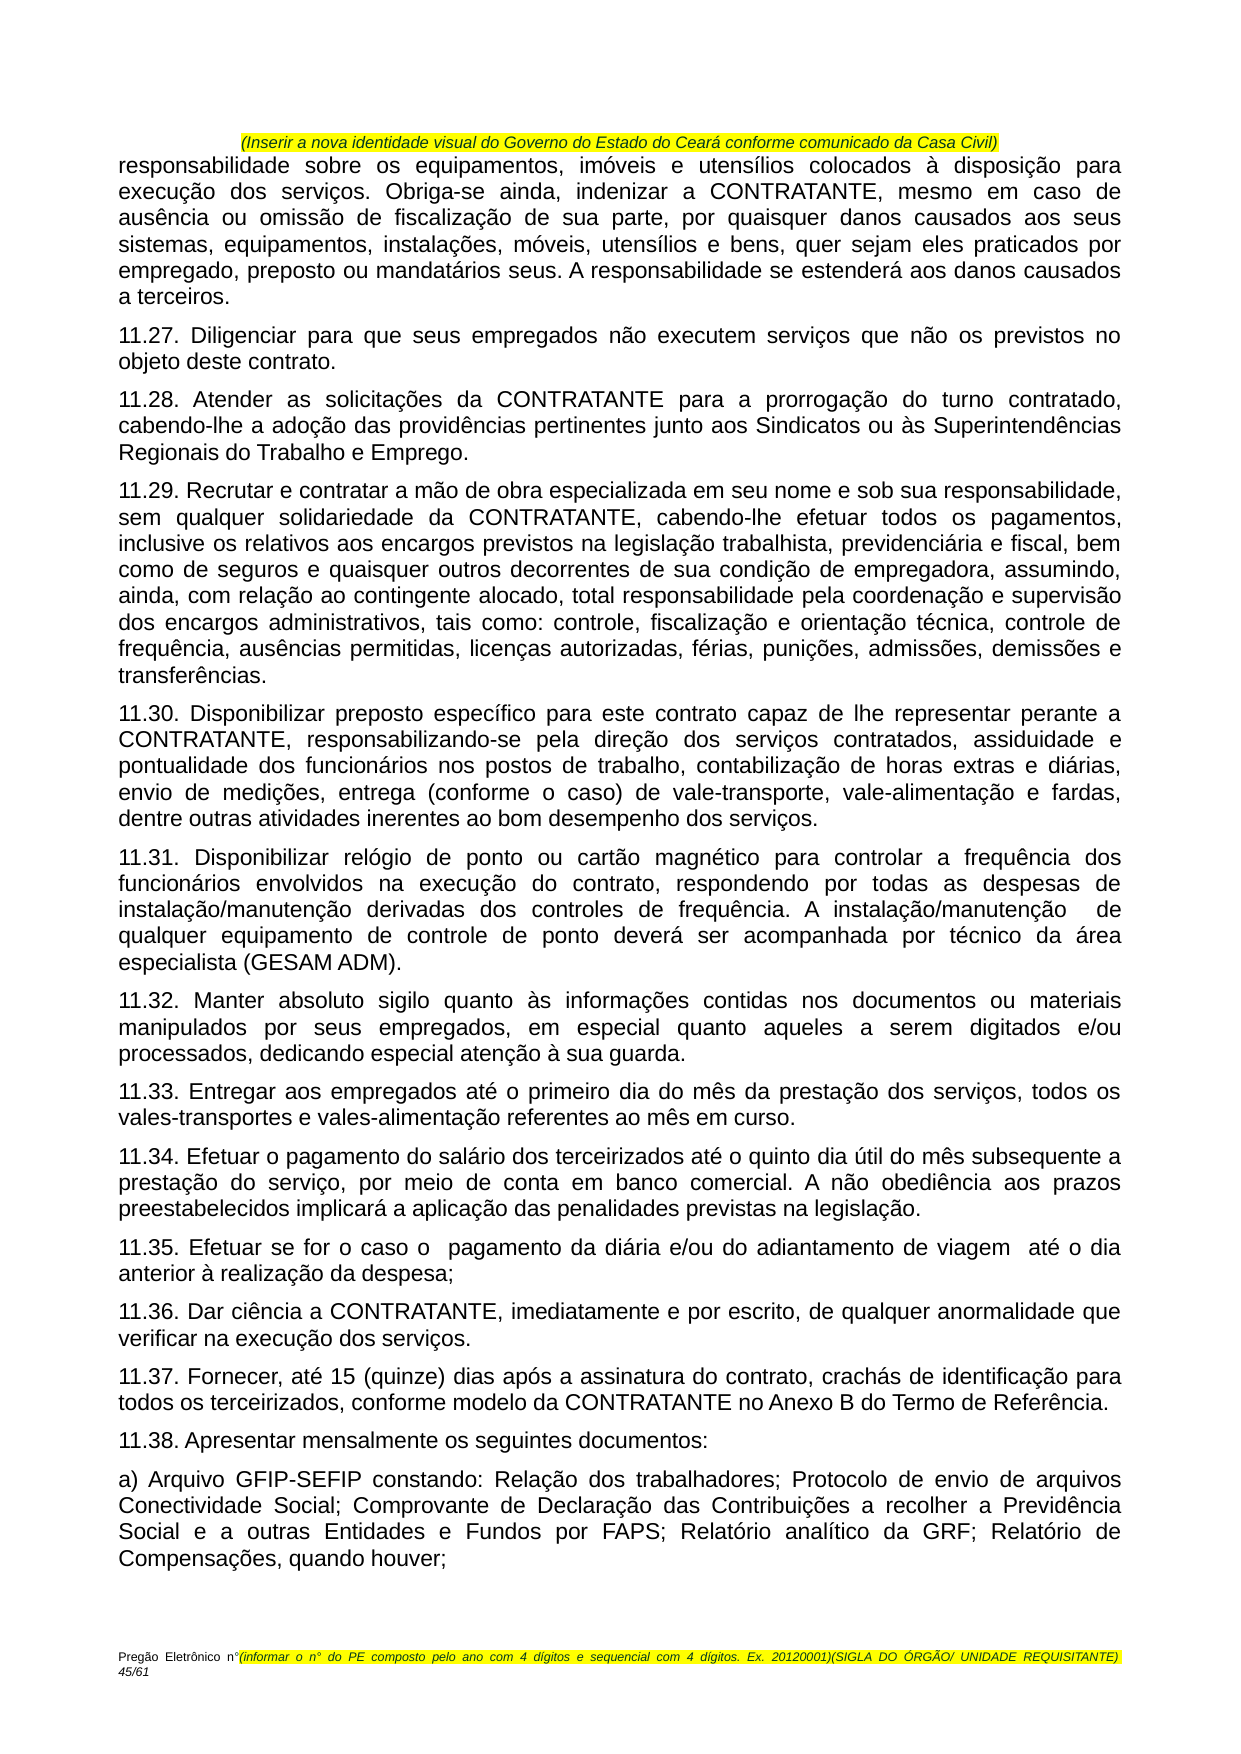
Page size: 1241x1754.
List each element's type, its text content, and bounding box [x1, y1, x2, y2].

list 11.30. Disponibilizar preposto específico para este contrato capaz de lhe representar perante a CONTRATANTE, responsabilizando-se pela direção dos serviços contratados, assiduidade e pontualidade dos funcionários nos postos de trabalho, contabilização de horas extras e diárias, envio de medições, entrega (conforme o caso) de vale-transporte, vale-alimentação e fardas, dentre outras atividades inerentes ao bom desempenho dos serviços. [118, 700, 1122, 832]
list 11.31. Disponibilizar relógio de ponto ou cartão magnético para controlar a frequência dos funcionários envolvidos na execução do contrato, respondendo por todas as despesas de instalação/manutenção derivadas dos controles de frequência. A instalação/manutenção de qualquer equipamento de controle de ponto deverá ser acompanhada por técnico da área especialista (GESAM ADM). [118, 843, 1122, 975]
list 11.29. Recrutar e contratar a mão de obra especializada em seu nome e sob sua responsabilidade, sem qualquer solidariedade da CONTRATANTE, cabendo-lhe efetuar todos os pagamentos, inclusive os relativos aos encargos previstos na legislação trabalhista, previdenciária e fiscal, bem como de seguros e quaisquer outros decorrentes de sua condição de empregadora, assumindo, ainda, com relação ao contingente alocado, total responsabilidade pela coordenação e supervisão dos encargos administrativos, tais como: controle, fiscalização e orientação técnica, controle de frequência, ausências permitidas, licenças autorizadas, férias, punições, admissões, demissões e transferências. [118, 477, 1122, 688]
list 11.35. Efetuar se for o caso o pagamento da diária e/ou do adiantamento de viagem até o dia anterior à realização da despesa; [118, 1233, 1122, 1286]
list 11.33. Entregar aos empregados até o primeiro dia do mês da prestação dos serviços, todos os vales-transportes e vales-alimentação referentes ao mês em curso. [118, 1078, 1122, 1131]
list 11.34. Efetuar o pagamento do salário dos terceirizados até o quinto dia útil do mês subsequente a prestação do serviço, por meio de conta em banco comercial. A não obediência aos prazos preestabelecidos implicará a aplicação das penalidades previstas na legislação. [118, 1143, 1122, 1222]
list 11.36. Dar ciência a CONTRATANTE, imediatamente e por escrito, de qualquer anormalidade que verificar na execução dos serviços. [118, 1298, 1122, 1351]
list 11.38. Apresentar mensalmente os seguintes documentos: [118, 1427, 1122, 1454]
list 11.37. Fornecer, até 15 (quinze) dias após a assinatura do contrato, crachás de identificação para todos os terceirizados, conforme modelo da CONTRATANTE no Anexo B do Termo de Referência. [118, 1363, 1122, 1415]
list 11.27. Diligenciar para que seus empregados não executem serviços que não os previstos no objeto deste contrato. [118, 322, 1122, 374]
list 11.28. Atender as solicitações da CONTRATANTE para a prorrogação do turno contratado, cabendo-lhe a adoção das providências pertinentes junto aos Sindicatos ou às Superintendências Regionais do Trabalho e Emprego. [118, 386, 1122, 465]
list 11.32. Manter absoluto sigilo quanto às informações contidas nos documentos ou materiais manipulados por seus empregados, em especial quanto aqueles a serem digitados e/ou processados, dedicando especial atenção à sua guarda. [118, 987, 1122, 1066]
list responsabilidade sobre os equipamentos, imóveis e utensílios colocados à disposição para execução dos serviços. Obriga-se ainda, indenizar a CONTRATANTE, mesmo em caso de ausência ou omissão de fiscalização de sua parte, por quaisquer danos causados aos seus sistemas, equipamentos, instalações, móveis, utensílios e bens, quer sejam eles praticados por empregado, preposto ou mandatários seus. A responsabilidade se estenderá aos danos causados a terceiros. [118, 152, 1122, 310]
list a) Arquivo GFIP-SEFIP constando: Relação dos trabalhadores; Protocolo de envio de arquivos Conectividade Social; Comprovante de Declaração das Contribuições a recolher a Previdência Social e a outras Entidades e Fundos por FAPS; Relatório analítico da GRF; Relatório de Compensações, quando houver; [118, 1466, 1122, 1571]
